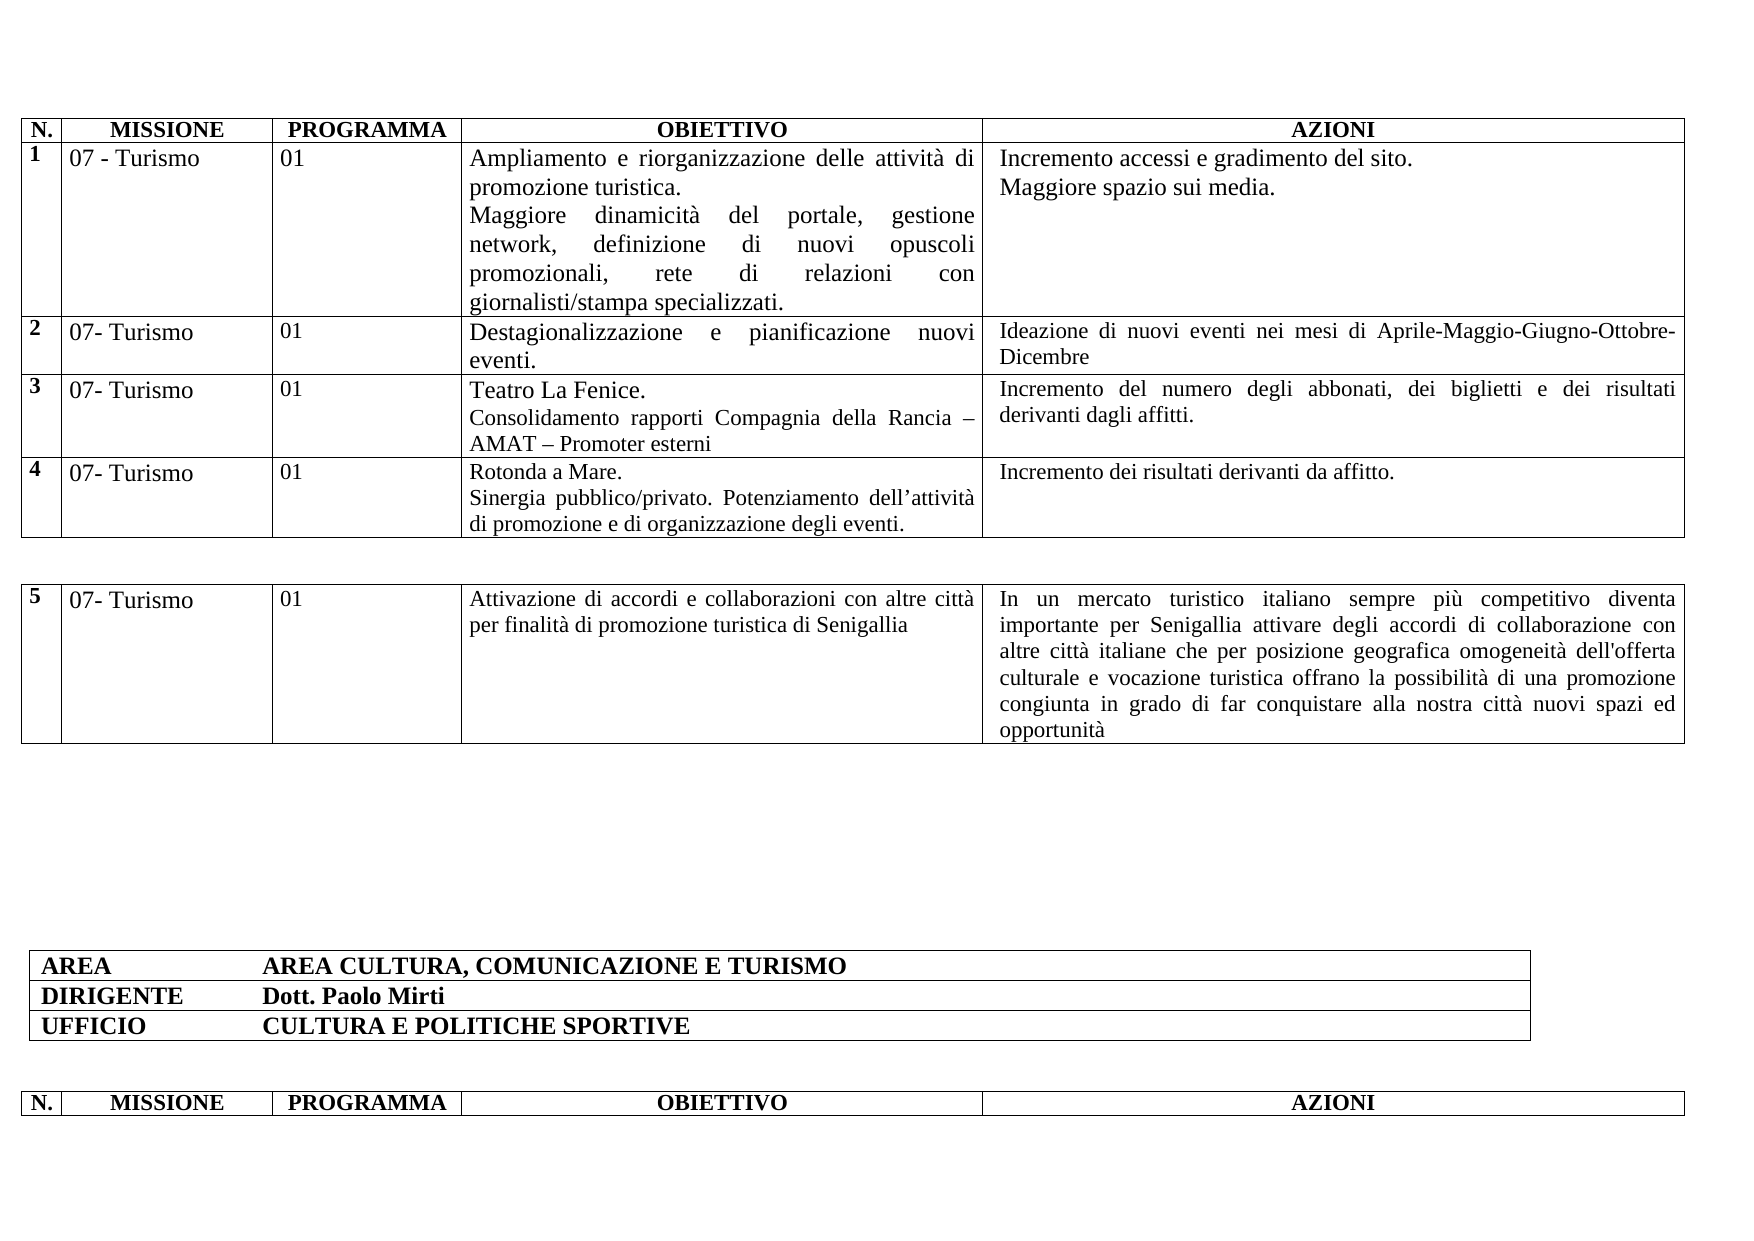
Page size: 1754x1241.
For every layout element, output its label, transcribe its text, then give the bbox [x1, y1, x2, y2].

table_cell DIRIGENTE Dott. Paolo Mirti [30, 981, 1530, 1010]
table_cell 01 [273, 143, 461, 316]
table_cell 01 [273, 375, 461, 457]
table_cell Incremento accessi e gradimento del sito. Maggiore spazio sui media. [983, 143, 1684, 316]
table_header Attivazione di accordi e collaborazioni con altre città per finalità di promozione turistica di Senigallia [462, 585, 982, 743]
table_header In un mercato turistico italiano sempre più competitivo diventa importante per Senigallia attivare degli accordi di collaborazione con altre città italiane che per posizione geografica omogeneità dell'offerta culturale e vocazione turistica offrano la possibilità di una promozione congiunta in grado di far conquistare alla nostra città nuovi spazi ed opportunità [983, 585, 1684, 743]
table_cell Teatro La Fenice. Consolidamento rapporti Compagnia della Rancia – AMAT – Promoter esterni [462, 375, 982, 457]
table_header PROGRAMMA [273, 1092, 461, 1115]
table_cell 07- Turismo [62, 375, 272, 457]
table_cell 3 [22, 375, 61, 457]
table_header N. [22, 1092, 61, 1115]
table_cell 1 [22, 143, 61, 316]
table_header OBIETTIVO [462, 1092, 982, 1115]
table_header 5 [22, 585, 61, 743]
table_header AZIONI [983, 1092, 1684, 1115]
table_cell 07- Turismo [62, 458, 272, 537]
table_cell Ampliamento e riorganizzazione delle attività di promozione turistica. Maggiore dinamicità del portale, gestione network, definizione di nuovi opuscoli promozionali, rete di relazioni con giornalisti/stampa specializzati. [462, 143, 982, 316]
table_cell Incremento dei risultati derivanti da affitto. [983, 458, 1684, 537]
table_cell Incremento del numero degli abbonati, dei biglietti e dei risultati derivanti dagli affitti. [983, 375, 1684, 457]
table_cell 07 - Turismo [62, 143, 272, 316]
table_header AZIONI [983, 119, 1684, 142]
table_header OBIETTIVO [462, 119, 982, 142]
table_header AREA AREA CULTURA, COMUNICAZIONE E TURISMO [30, 951, 1530, 980]
table_cell 2 [22, 317, 61, 374]
table_cell Rotonda a Mare. Sinergia pubblico/privato. Potenziamento dell’attività di promozione e di organizzazione degli eventi. [462, 458, 982, 537]
table_cell Ideazione di nuovi eventi nei mesi di Aprile-Maggio-Giugno-Ottobre-Dicembre [983, 317, 1684, 374]
table_header MISSIONE [62, 119, 272, 142]
table_cell 4 [22, 458, 61, 537]
table_cell 01 [273, 458, 461, 537]
table_cell UFFICIO CULTURA E POLITICHE SPORTIVE [30, 1011, 1530, 1039]
table_cell 01 [273, 317, 461, 374]
table_header 01 [273, 585, 461, 743]
table_header MISSIONE [62, 1092, 272, 1115]
table_header N. [22, 119, 61, 142]
table_header 07- Turismo [62, 585, 272, 743]
table_cell 07- Turismo [62, 317, 272, 374]
table_cell Destagionalizzazione e pianificazione nuovi eventi. [462, 317, 982, 374]
table_header PROGRAMMA [273, 119, 461, 142]
